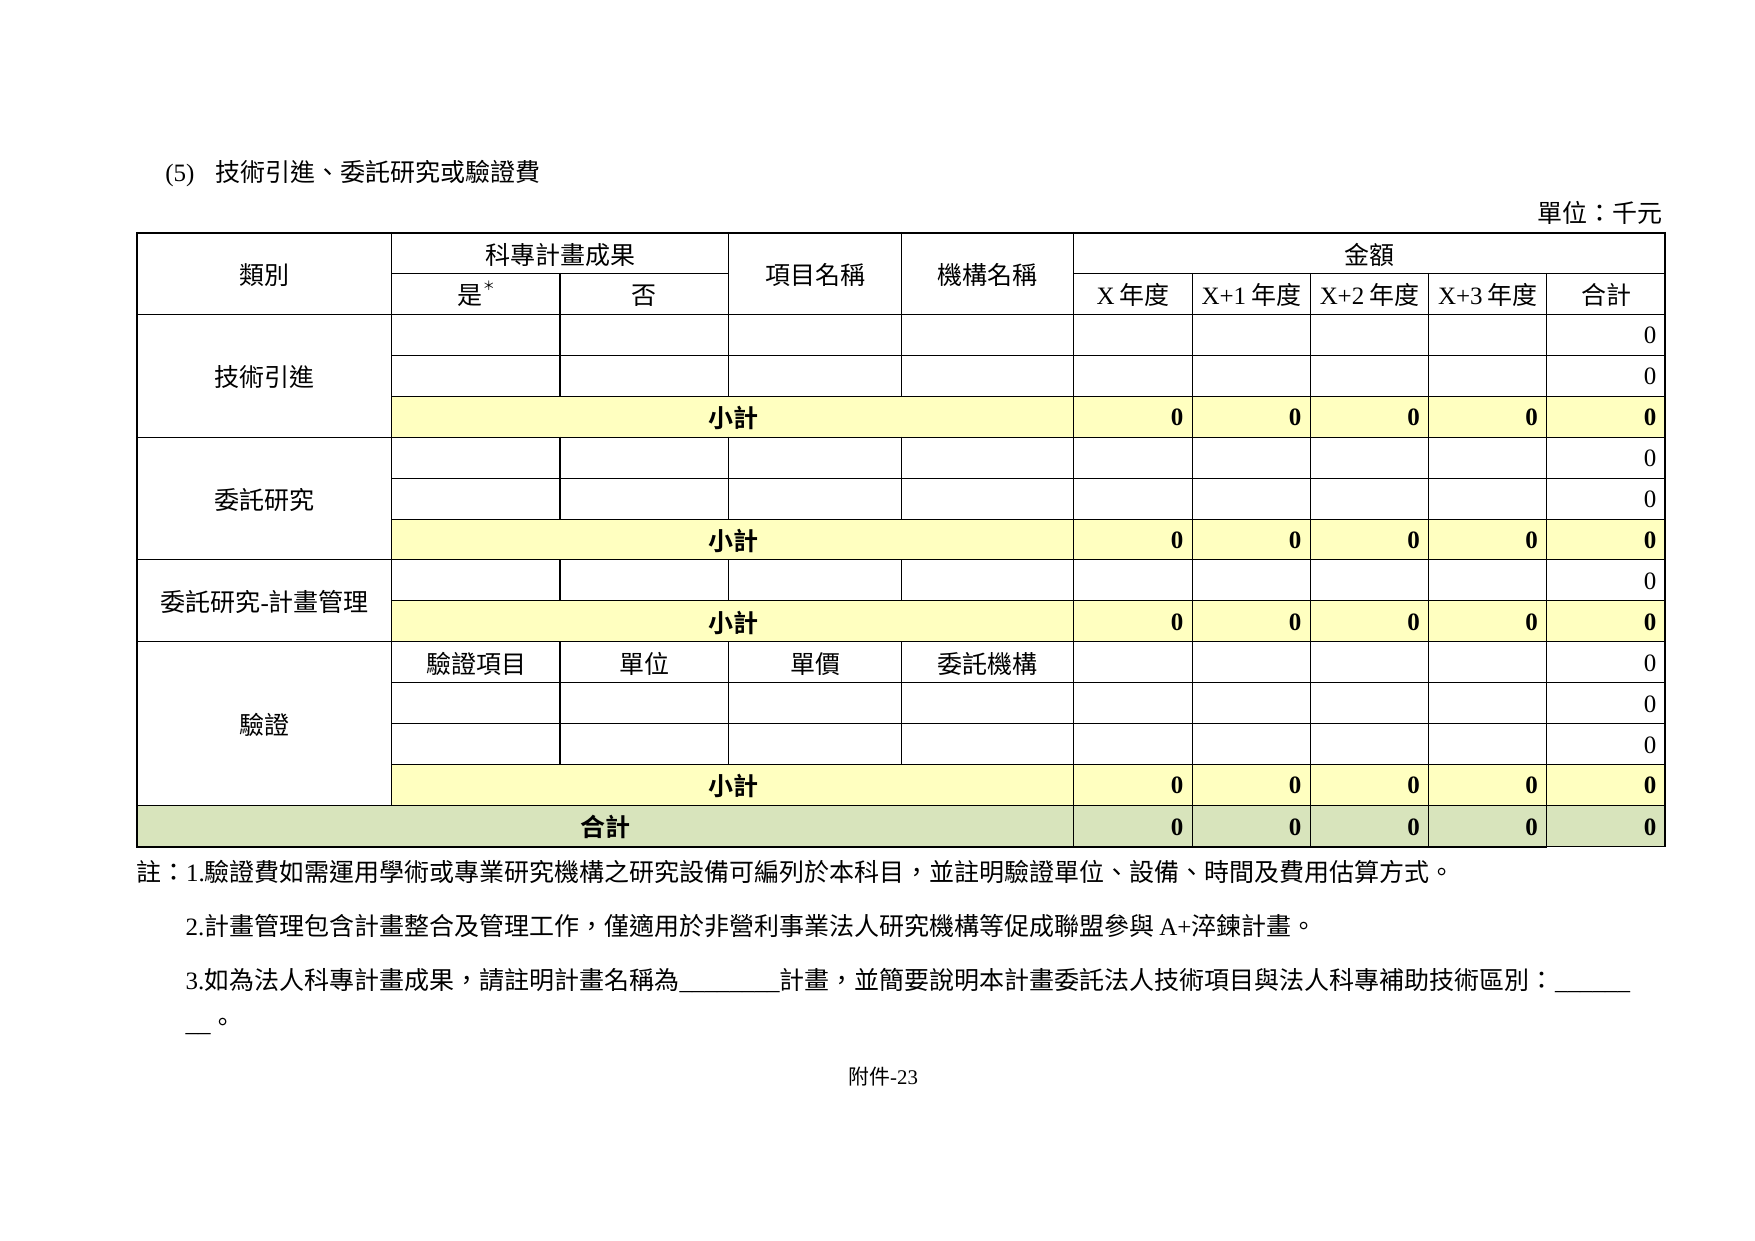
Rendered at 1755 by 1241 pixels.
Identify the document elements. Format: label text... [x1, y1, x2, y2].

table_cell 0 [1074, 765, 1192, 805]
table_cell 委託機構 [902, 642, 1073, 682]
table_cell [392, 356, 559, 396]
text 2.計畫管理包含計畫整合及管理工作，僅適用於非營利事業法人研究機構等促成聯盟參與A+淬鍊計畫。 [185, 902, 1630, 944]
table_cell [1311, 356, 1428, 396]
table_cell 機構名稱 [902, 234, 1073, 314]
table_cell 0 [1547, 356, 1664, 396]
table_cell 0 [1547, 724, 1664, 764]
table_cell 0 [1429, 520, 1546, 559]
table_header 技術引進、委託研究或驗證費 [137, 150, 1665, 191]
table_cell [1311, 724, 1428, 764]
table_cell [902, 438, 1073, 477]
table_cell 0 [1547, 560, 1664, 600]
table_cell [1074, 438, 1192, 477]
table_cell [1193, 356, 1310, 396]
table_cell 0 [1311, 601, 1428, 641]
table_cell [1311, 683, 1428, 723]
table_cell [1311, 479, 1428, 518]
table_cell 0 [1547, 642, 1664, 682]
table_cell 驗證項目 [392, 642, 559, 682]
table_cell 0 [1193, 520, 1310, 559]
table_cell 0 [1429, 397, 1546, 437]
table_cell [1429, 479, 1546, 518]
table_cell 0 [1193, 397, 1310, 437]
table_cell [729, 356, 901, 396]
table_cell [561, 356, 728, 396]
table_cell 0 [1547, 765, 1664, 805]
table_cell [392, 724, 559, 764]
table_cell [729, 560, 901, 600]
table_cell [1311, 560, 1428, 600]
table_cell [1074, 724, 1192, 764]
table_cell 合計 [138, 806, 1073, 846]
table_cell [561, 683, 728, 723]
table_cell [1074, 315, 1192, 355]
table_cell [1193, 315, 1310, 355]
table_cell X+3年度 [1429, 274, 1546, 314]
table_cell 0 [1074, 520, 1192, 559]
table_cell [1193, 479, 1310, 518]
table_cell 0 [1311, 806, 1428, 846]
table_cell 小計 [392, 397, 1073, 437]
table_cell [392, 438, 559, 477]
table_cell 0 [1547, 601, 1664, 641]
table_cell [1429, 438, 1546, 477]
table_cell 0 [1193, 765, 1310, 805]
table_cell [902, 479, 1073, 518]
table_cell [902, 724, 1073, 764]
table_cell 項目名稱 [729, 234, 901, 314]
table_cell [902, 683, 1073, 723]
table_cell 單價 [729, 642, 901, 682]
table_cell [1193, 724, 1310, 764]
table_cell 委託研究 [138, 438, 391, 559]
table_cell 技術引進 [138, 315, 391, 437]
table_cell 0 [1074, 806, 1192, 846]
table_cell 小計 [392, 601, 1073, 641]
table_cell 否 [561, 274, 728, 314]
table_cell 0 [1311, 765, 1428, 805]
table_cell [1074, 642, 1192, 682]
table_cell [1193, 642, 1310, 682]
table_cell 0 [1311, 520, 1428, 559]
table_cell [729, 724, 901, 764]
table_cell 0 [1429, 765, 1546, 805]
table_cell [902, 356, 1073, 396]
table_cell 金額 [1074, 234, 1664, 273]
table_cell [561, 438, 728, 477]
table_cell X年度 [1074, 274, 1192, 314]
table_cell 驗證 [138, 642, 391, 805]
table_cell [392, 560, 559, 600]
table_cell 0 [1074, 601, 1192, 641]
table_cell [1193, 438, 1310, 477]
table_cell [561, 724, 728, 764]
table_cell [1193, 683, 1310, 723]
table_cell 單位：千元 [137, 191, 1665, 232]
table_cell 0 [1547, 806, 1664, 846]
table_cell [1074, 683, 1192, 723]
table_cell [1311, 438, 1428, 477]
table_cell [1311, 642, 1428, 682]
table_cell [392, 315, 559, 355]
table_cell 小計 [392, 765, 1073, 805]
table_cell [392, 683, 559, 723]
table_cell [902, 560, 1073, 600]
table_cell 合計 [1547, 274, 1664, 314]
table_cell 委託研究-計畫管理 [138, 560, 391, 641]
text 註：1.驗證費如需運用學術或專業研究機構之研究設備可編列於本科目，並註明驗證單位、設備、時間及費用估算方式。 [136, 848, 1630, 890]
table_cell [561, 315, 728, 355]
table_cell [561, 479, 728, 518]
table_cell 類別 [138, 234, 391, 314]
table_cell 0 [1429, 601, 1546, 641]
table_cell [1193, 560, 1310, 600]
table_cell 0 [1547, 683, 1664, 723]
table_cell X+2年度 [1311, 274, 1428, 314]
table_cell 單位 [561, 642, 728, 682]
table_cell 0 [1547, 520, 1664, 559]
table_cell [1429, 683, 1546, 723]
table_cell [729, 438, 901, 477]
table_cell [1311, 315, 1428, 355]
table_cell [392, 479, 559, 518]
table_cell [1429, 560, 1546, 600]
table_cell 科專計畫成果 [392, 234, 728, 273]
table_cell [1429, 724, 1546, 764]
table_cell [1074, 560, 1192, 600]
table_cell [1429, 315, 1546, 355]
table_cell 0 [1074, 397, 1192, 437]
table_cell 0 [1547, 479, 1664, 518]
table_cell 0 [1193, 601, 1310, 641]
table_cell [902, 315, 1073, 355]
table_cell [1074, 479, 1192, 518]
table_cell 0 [1547, 438, 1664, 477]
table_cell 0 [1193, 806, 1310, 846]
table_cell [561, 560, 728, 600]
text 3.如為法人科專計畫成果，請註明計畫名稱為________計畫，並簡要說明本計畫委託法人技術項目與法人科專補助技術區別：________。 [185, 956, 1630, 1040]
table_cell 0 [1311, 397, 1428, 437]
table_cell 0 [1429, 806, 1546, 846]
table_cell 小計 [392, 520, 1073, 559]
table_cell 是＊ [392, 274, 559, 314]
table_cell [729, 683, 901, 723]
table_cell 0 [1547, 315, 1664, 355]
table_cell [729, 479, 901, 518]
table_cell [1429, 356, 1546, 396]
table_cell [1074, 356, 1192, 396]
table_cell X+1年度 [1193, 274, 1310, 314]
table_cell [1429, 642, 1546, 682]
table_cell [729, 315, 901, 355]
table_cell 0 [1547, 397, 1664, 437]
